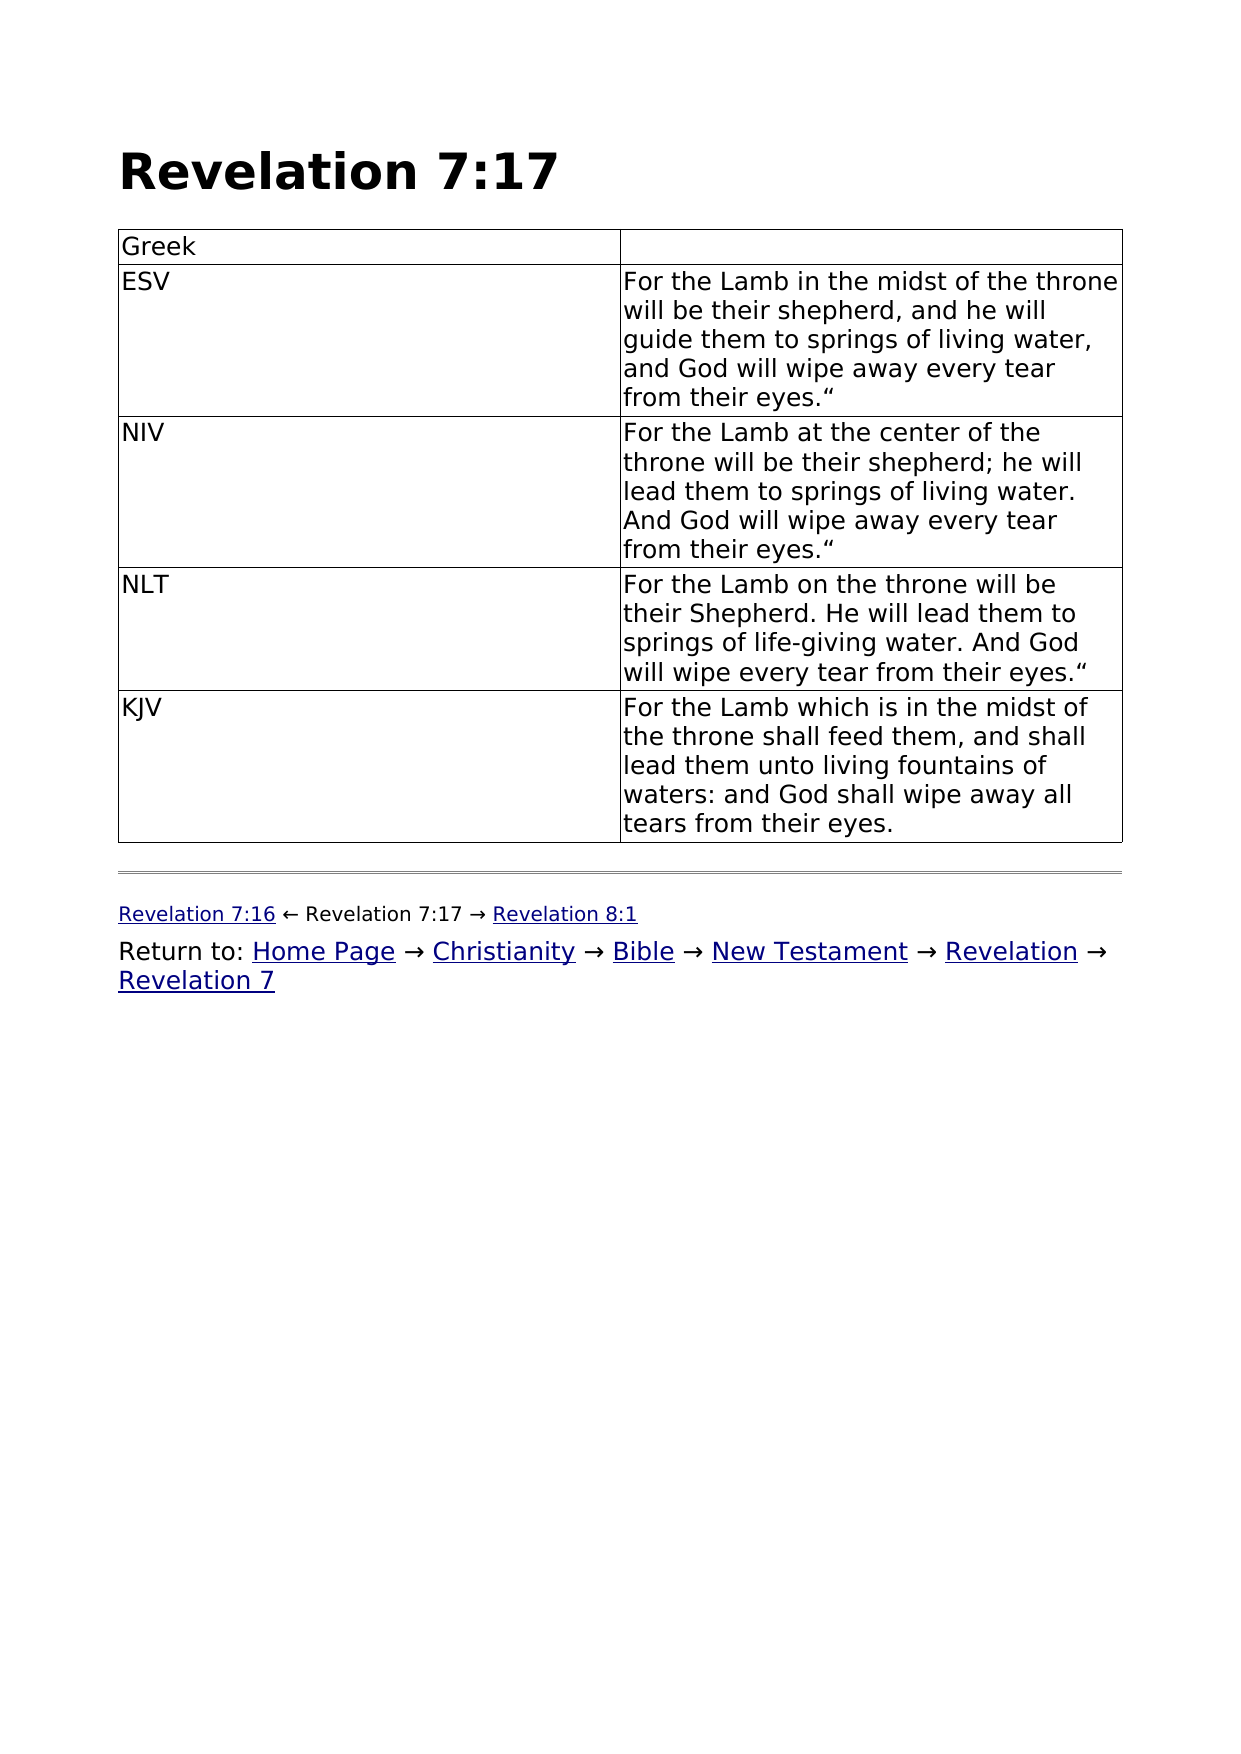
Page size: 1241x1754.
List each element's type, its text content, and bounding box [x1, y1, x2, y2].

table_cell For the Lamb in the midst of the throne will be their shepherd, and he will guide them to springs of living water, and God will wipe away every tear from their eyes.“ [621, 265, 1122, 416]
subtitle Revelation 7:17 [118, 143, 1122, 201]
table_cell NIV [119, 417, 620, 567]
table_cell ESV [119, 265, 620, 416]
table_cell For the Lamb at the center of the throne will be their shepherd; he will lead them to springs of living water. And God will wipe away every tear from their eyes.“ [621, 417, 1122, 567]
table_cell KJV [119, 691, 620, 842]
table_cell For the Lamb on the throne will be their Shepherd. He will lead them to springs of life-giving water. And God will wipe every tear from their eyes.“ [621, 568, 1122, 690]
table_header Greek [119, 230, 620, 264]
table_cell For the Lamb which is in the midst of the throne shall feed them, and shall lead them unto living fountains of waters: and God shall wipe away all tears from their eyes. [621, 691, 1122, 842]
text Return to: Home Page → Christianity → Bible → New Testament → Revelation → Revelation 7 [118, 937, 1122, 995]
table_header [621, 230, 1122, 264]
table_cell NLT [119, 568, 620, 690]
text Revelation 7:16 ← Revelation 7:17 → Revelation 8:1 [118, 903, 1122, 937]
